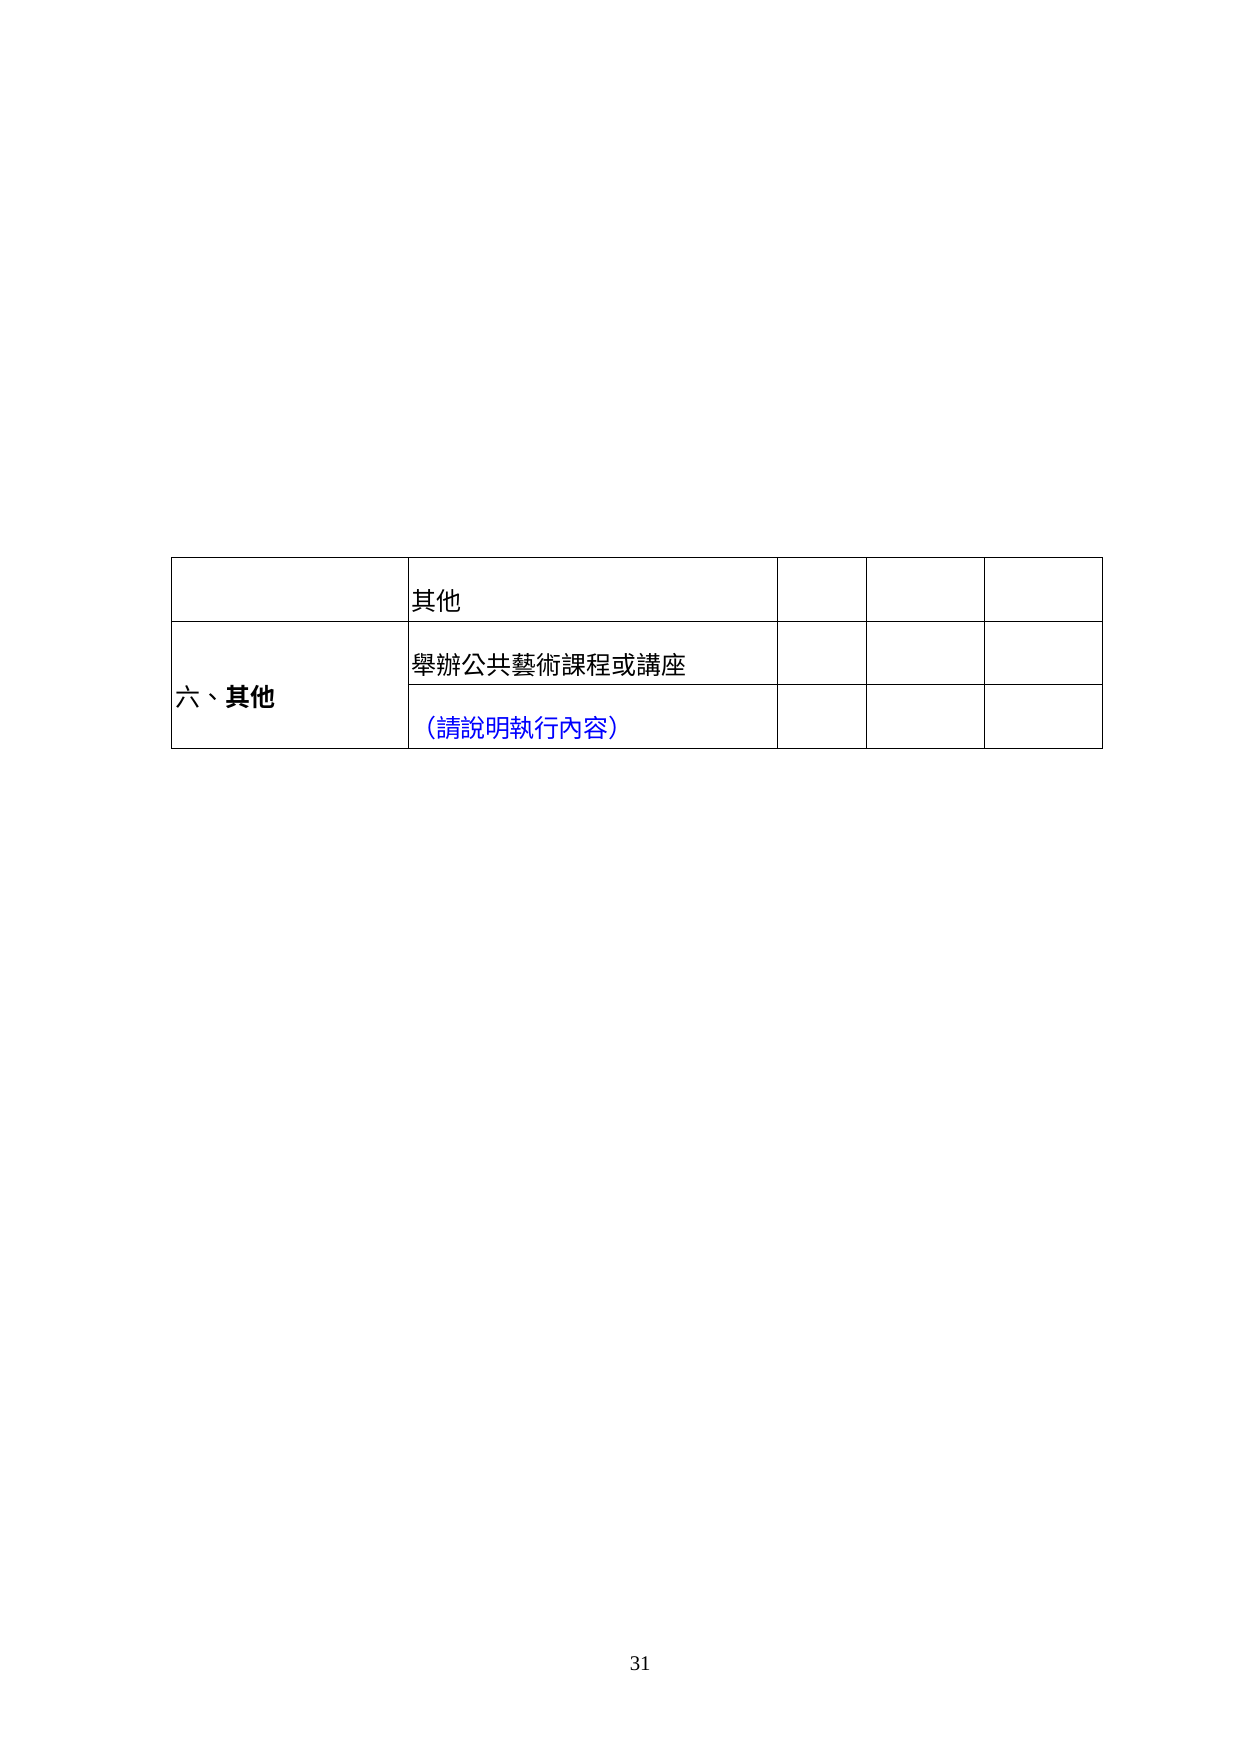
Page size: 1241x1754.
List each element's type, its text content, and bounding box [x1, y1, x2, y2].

table_cell [778, 558, 866, 621]
table_cell [778, 622, 866, 684]
table_cell [867, 622, 984, 684]
table_cell 六、其他 [172, 622, 408, 748]
table_cell 其他 [409, 558, 777, 621]
table_cell 舉辦公共藝術課程或講座 [409, 622, 777, 684]
table_cell [985, 685, 1102, 748]
table_cell [985, 558, 1102, 621]
table_cell [867, 558, 984, 621]
table_cell [867, 685, 984, 748]
table_cell （請說明執行內容） [409, 685, 777, 748]
table_cell [172, 558, 408, 621]
table_cell [778, 685, 866, 748]
table_cell [985, 622, 1102, 684]
